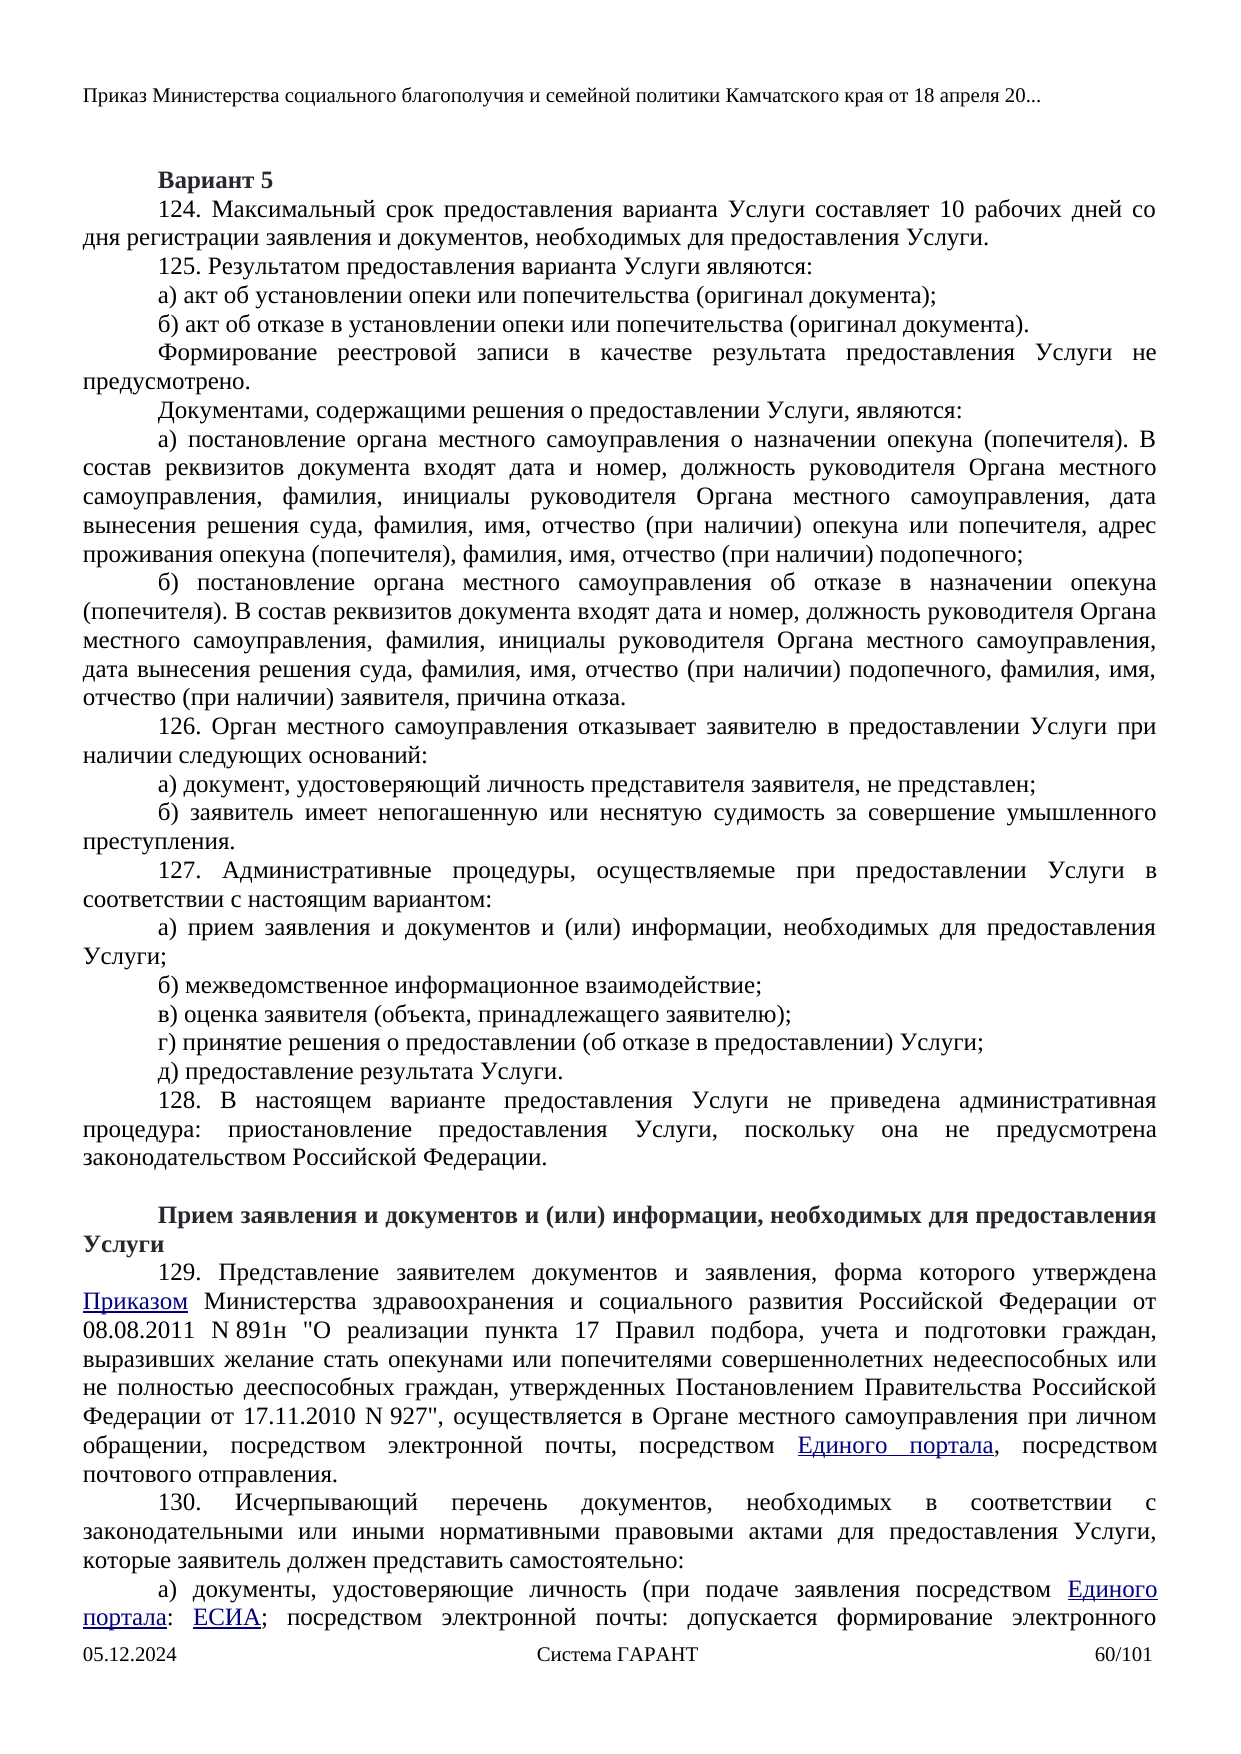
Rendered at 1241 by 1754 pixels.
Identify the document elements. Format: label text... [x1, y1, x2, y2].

text 126. Орган местного самоуправления отказывает заявителю в предоставлении Услуги при наличии следующих оснований: [83, 711, 1157, 769]
text б) заявитель имеет непогашенную или неснятую судимость за совершение умышленного преступления. [83, 797, 1157, 855]
text Прием заявления и документов и (или) информации, необходимых для предоставления Услуги [83, 1200, 1157, 1257]
text Формирование реестровой записи в качестве результата предоставления Услуги не предусмотрено. [83, 337, 1157, 395]
text в) оценка заявителя (объекта, принадлежащего заявителю); [83, 999, 1157, 1027]
text 128. В настоящем варианте предоставления Услуги не приведена административная процедура: приостановление предоставления Услуги, поскольку она не предусмотрена законодательством Российской Федерации. [83, 1085, 1157, 1171]
text а) документы, удостоверяющие личность (при подаче заявления посредством Единого портала: ЕСИА; посредством электронной почты: допускается формирование электронного [83, 1574, 1157, 1631]
text 125. Результатом предоставления варианта Услуги являются: [83, 251, 1157, 280]
text а) прием заявления и документов и (или) информации, необходимых для предоставления Услуги; [83, 912, 1157, 970]
text а) акт об установлении опеки или попечительства (оригинал документа); [83, 280, 1157, 309]
text 130. Исчерпывающий перечень документов, необходимых в соответствии с законодательными или иными нормативными правовыми актами для предоставления Услуги, которые заявитель должен представить самостоятельно: [83, 1487, 1157, 1574]
text Вариант 5 [83, 165, 1157, 194]
text б) акт об отказе в установлении опеки или попечительства (оригинал документа). [83, 309, 1157, 337]
text б) межведомственное информационное взаимодействие; [83, 970, 1157, 999]
text а) постановление органа местного самоуправления о назначении опекуна (попечителя). В состав реквизитов документа входят дата и номер, должность руководителя Органа местного самоуправления, фамилия, инициалы руководителя Органа местного самоуправления, дата вынесения решения суда, фамилия, имя, отчество (при наличии) опекуна или попечителя, адрес проживания опекуна (попечителя), фамилия, имя, отчество (при наличии) подопечного; [83, 424, 1157, 567]
text 129. Представление заявителем документов и заявления, форма которого утверждена Приказом Министерства здравоохранения и социального развития Российской Федерации от 08.08.2011 N 891н "О реализации пункта 17 Правил подбора, учета и подготовки граждан, выразивших желание стать опекунами или попечителями совершеннолетних недееспособных или не полностью дееспособных граждан, утвержденных Постановлением Правительства Российской Федерации от 17.11.2010 N 927", осуществляется в Органе местного самоуправления при личном обращении, посредством электронной почты, посредством Единого портала, посредством почтового отправления. [83, 1257, 1157, 1487]
text 124. Максимальный срок предоставления варианта Услуги составляет 10 рабочих дней со дня регистрации заявления и документов, необходимых для предоставления Услуги. [83, 194, 1157, 251]
text г) принятие решения о предоставлении (об отказе в предоставлении) Услуги; [83, 1027, 1157, 1056]
text а) документ, удостоверяющий личность представителя заявителя, не представлен; [83, 769, 1157, 797]
text б) постановление органа местного самоуправления об отказе в назначении опекуна (попечителя). В состав реквизитов документа входят дата и номер, должность руководителя Органа местного самоуправления, фамилия, инициалы руководителя Органа местного самоуправления, дата вынесения решения суда, фамилия, имя, отчество (при наличии) подопечного, фамилия, имя, отчество (при наличии) заявителя, причина отказа. [83, 567, 1157, 711]
text 127. Административные процедуры, осуществляемые при предоставлении Услуги в соответствии с настоящим вариантом: [83, 855, 1157, 912]
text Документами, содержащими решения о предоставлении Услуги, являются: [83, 395, 1157, 424]
text д) предоставление результата Услуги. [83, 1056, 1157, 1085]
